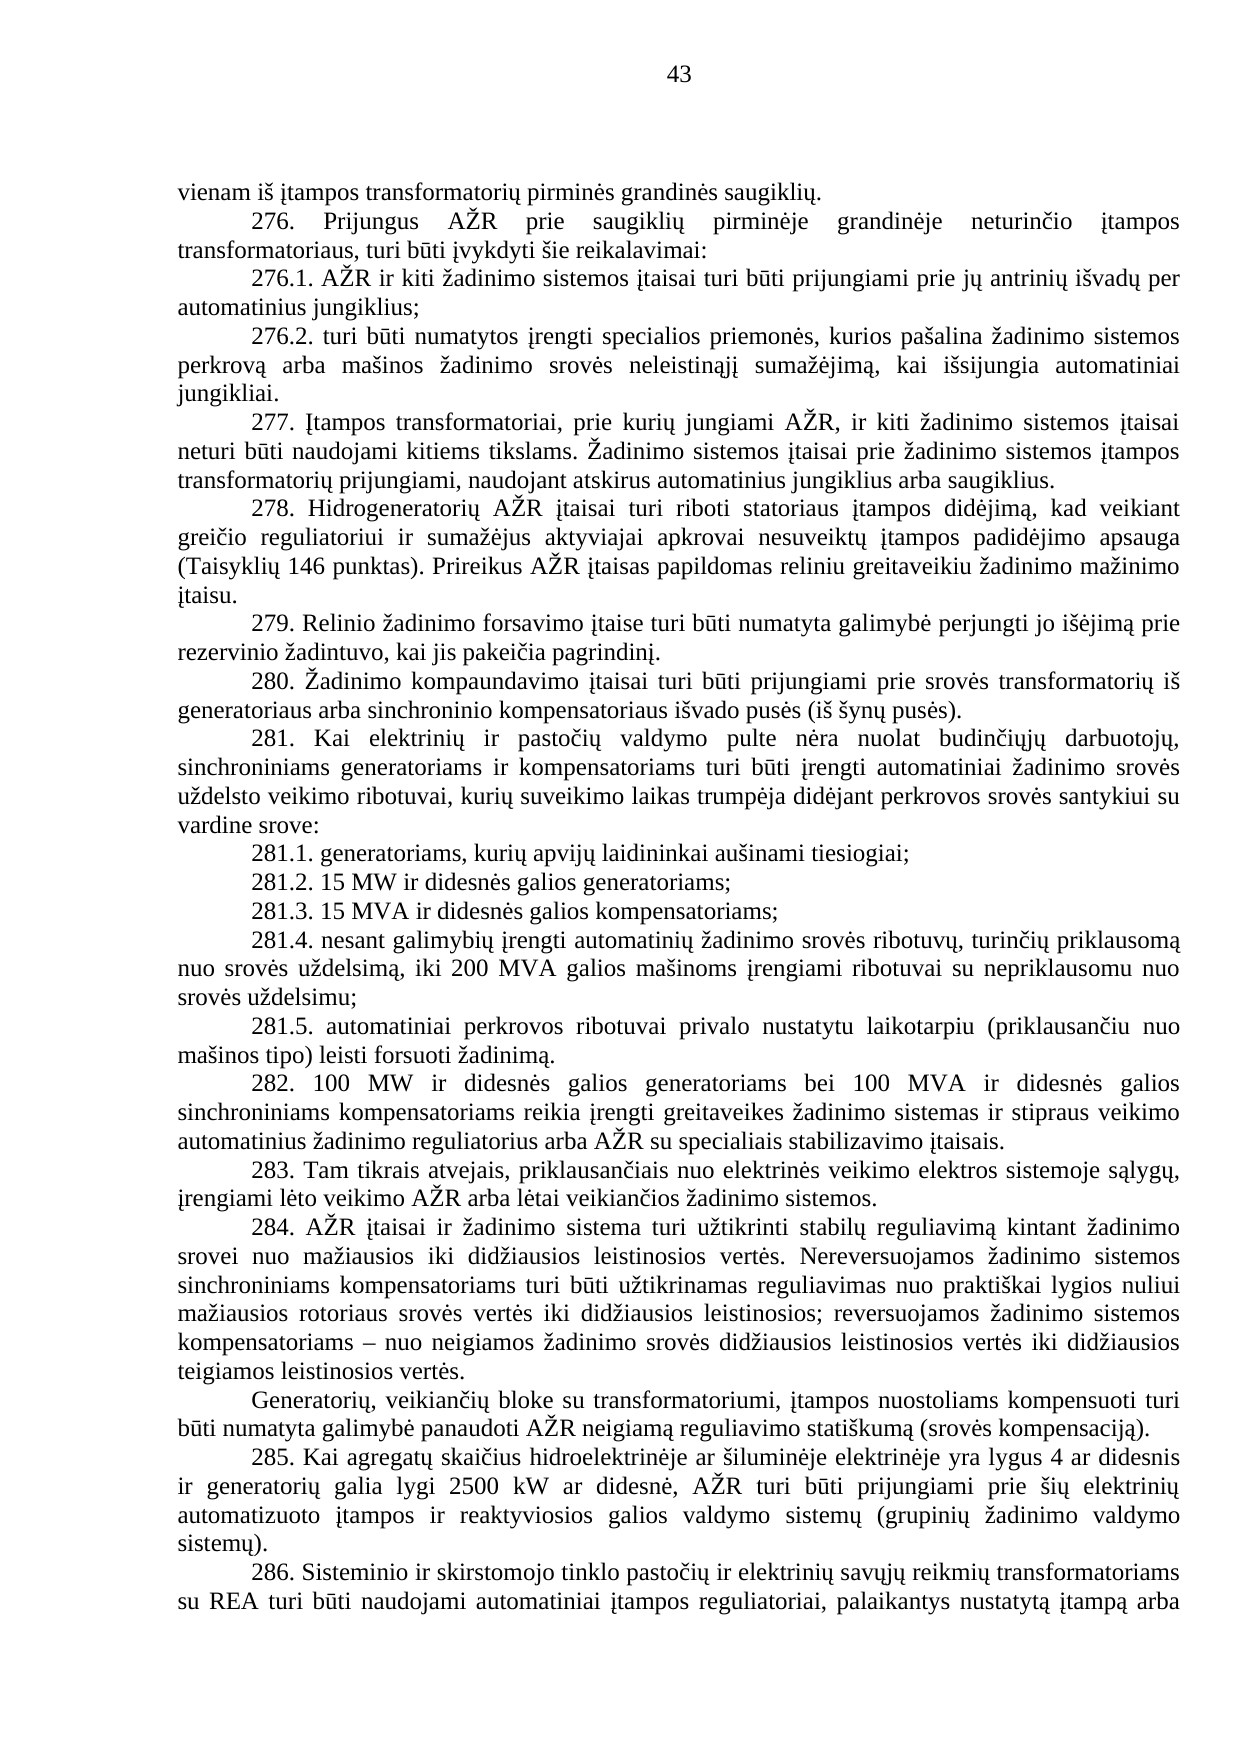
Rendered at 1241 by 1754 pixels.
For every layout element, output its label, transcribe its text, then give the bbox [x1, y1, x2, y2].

text 276. Prijungus AŽR prie saugiklių pirminėje grandinėje neturinčio įtampos transformatoriaus, turi būti įvykdyti šie reikalavimai: [177, 206, 1181, 263]
text 281. Kai elektrinių ir pastočių valdymo pulte nėra nuolat budinčiųjų darbuotojų, sinchroniniams generatoriams ir kompensatoriams turi būti įrengti automatiniai žadinimo srovės uždelsto veikimo ribotuvai, kurių suveikimo laikas trumpėja didėjant perkrovos srovės santykiui su vardine srove: [177, 723, 1181, 838]
text 285. Kai agregatų skaičius hidroelektrinėje ar šiluminėje elektrinėje yra lygus 4 ar didesnis ir generatorių galia lygi 2500 kW ar didesnė, AŽR turi būti prijungiami prie šių elektrinių automatizuoto įtampos ir reaktyviosios galios valdymo sistemų (grupinių žadinimo valdymo sistemų). [177, 1442, 1181, 1557]
text 281.4. nesant galimybių įrengti automatinių žadinimo srovės ribotuvų, turinčių priklausomą nuo srovės uždelsimą, iki 200 MVA galios mašinoms įrengiami ribotuvai su nepriklausomu nuo srovės uždelsimu; [177, 925, 1181, 1011]
text Generatorių, veikiančių bloke su transformatoriumi, įtampos nuostoliams kompensuoti turi būti numatyta galimybė panaudoti AŽR neigiamą reguliavimo statiškumą (srovės kompensaciją). [177, 1385, 1181, 1442]
text 281.1. generatoriams, kurių apvijų laidininkai aušinami tiesiogiai; [177, 838, 1181, 867]
text 279. Relinio žadinimo forsavimo įtaise turi būti numatyta galimybė perjungti jo išėjimą prie rezervinio žadintuvo, kai jis pakeičia pagrindinį. [177, 608, 1181, 666]
text 281.2. 15 MW ir didesnės galios generatoriams; [177, 867, 1181, 896]
text 276.1. AŽR ir kiti žadinimo sistemos įtaisai turi būti prijungiami prie jų antrinių išvadų per automatinius jungiklius; [177, 263, 1181, 321]
text 286. Sisteminio ir skirstomojo tinklo pastočių ir elektrinių savųjų reikmių transformatoriams su REA turi būti naudojami automatiniai įtampos reguliatoriai, palaikantys nustatytą įtampą arba [177, 1557, 1181, 1615]
text 280. Žadinimo kompaundavimo įtaisai turi būti prijungiami prie srovės transformatorių iš generatoriaus arba sinchroninio kompensatoriaus išvado pusės (iš šynų pusės). [177, 666, 1181, 723]
text vienam iš įtampos transformatorių pirminės grandinės saugiklių. [177, 177, 1181, 206]
text 283. Tam tikrais atvejais, priklausančiais nuo elektrinės veikimo elektros sistemoje sąlygų, įrengiami lėto veikimo AŽR arba lėtai veikiančios žadinimo sistemos. [177, 1155, 1181, 1212]
text 281.3. 15 MVA ir didesnės galios kompensatoriams; [177, 896, 1181, 925]
text 282. 100 MW ir didesnės galios generatoriams bei 100 MVA ir didesnės galios sinchroniniams kompensatoriams reikia įrengti greitaveikes žadinimo sistemas ir stipraus veikimo automatinius žadinimo reguliatorius arba AŽR su specialiais stabilizavimo įtaisais. [177, 1068, 1181, 1155]
text 284. AŽR įtaisai ir žadinimo sistema turi užtikrinti stabilų reguliavimą kintant žadinimo srovei nuo mažiausios iki didžiausios leistinosios vertės. Nereversuojamos žadinimo sistemos sinchroniniams kompensatoriams turi būti užtikrinamas reguliavimas nuo praktiškai lygios nuliui mažiausios rotoriaus srovės vertės iki didžiausios leistinosios; reversuojamos žadinimo sistemos kompensatoriams – nuo neigiamos žadinimo srovės didžiausios leistinosios vertės iki didžiausios teigiamos leistinosios vertės. [177, 1212, 1181, 1385]
text 281.5. automatiniai perkrovos ribotuvai privalo nustatytu laikotarpiu (priklausančiu nuo mašinos tipo) leisti forsuoti žadinimą. [177, 1011, 1181, 1068]
text 278. Hidrogeneratorių AŽR įtaisai turi riboti statoriaus įtampos didėjimą, kad veikiant greičio reguliatoriui ir sumažėjus aktyviajai apkrovai nesuveiktų įtampos padidėjimo apsauga (Taisyklių 146 punktas). Prireikus AŽR įtaisas papildomas reliniu greitaveikiu žadinimo mažinimo įtaisu. [177, 493, 1181, 608]
text 277. Įtampos transformatoriai, prie kurių jungiami AŽR, ir kiti žadinimo sistemos įtaisai neturi būti naudojami kitiems tikslams. Žadinimo sistemos įtaisai prie žadinimo sistemos įtampos transformatorių prijungiami, naudojant atskirus automatinius jungiklius arba saugiklius. [177, 407, 1181, 493]
text 276.2. turi būti numatytos įrengti specialios priemonės, kurios pašalina žadinimo sistemos perkrovą arba mašinos žadinimo srovės neleistinąjį sumažėjimą, kai išsijungia automatiniai jungikliai. [177, 321, 1181, 407]
